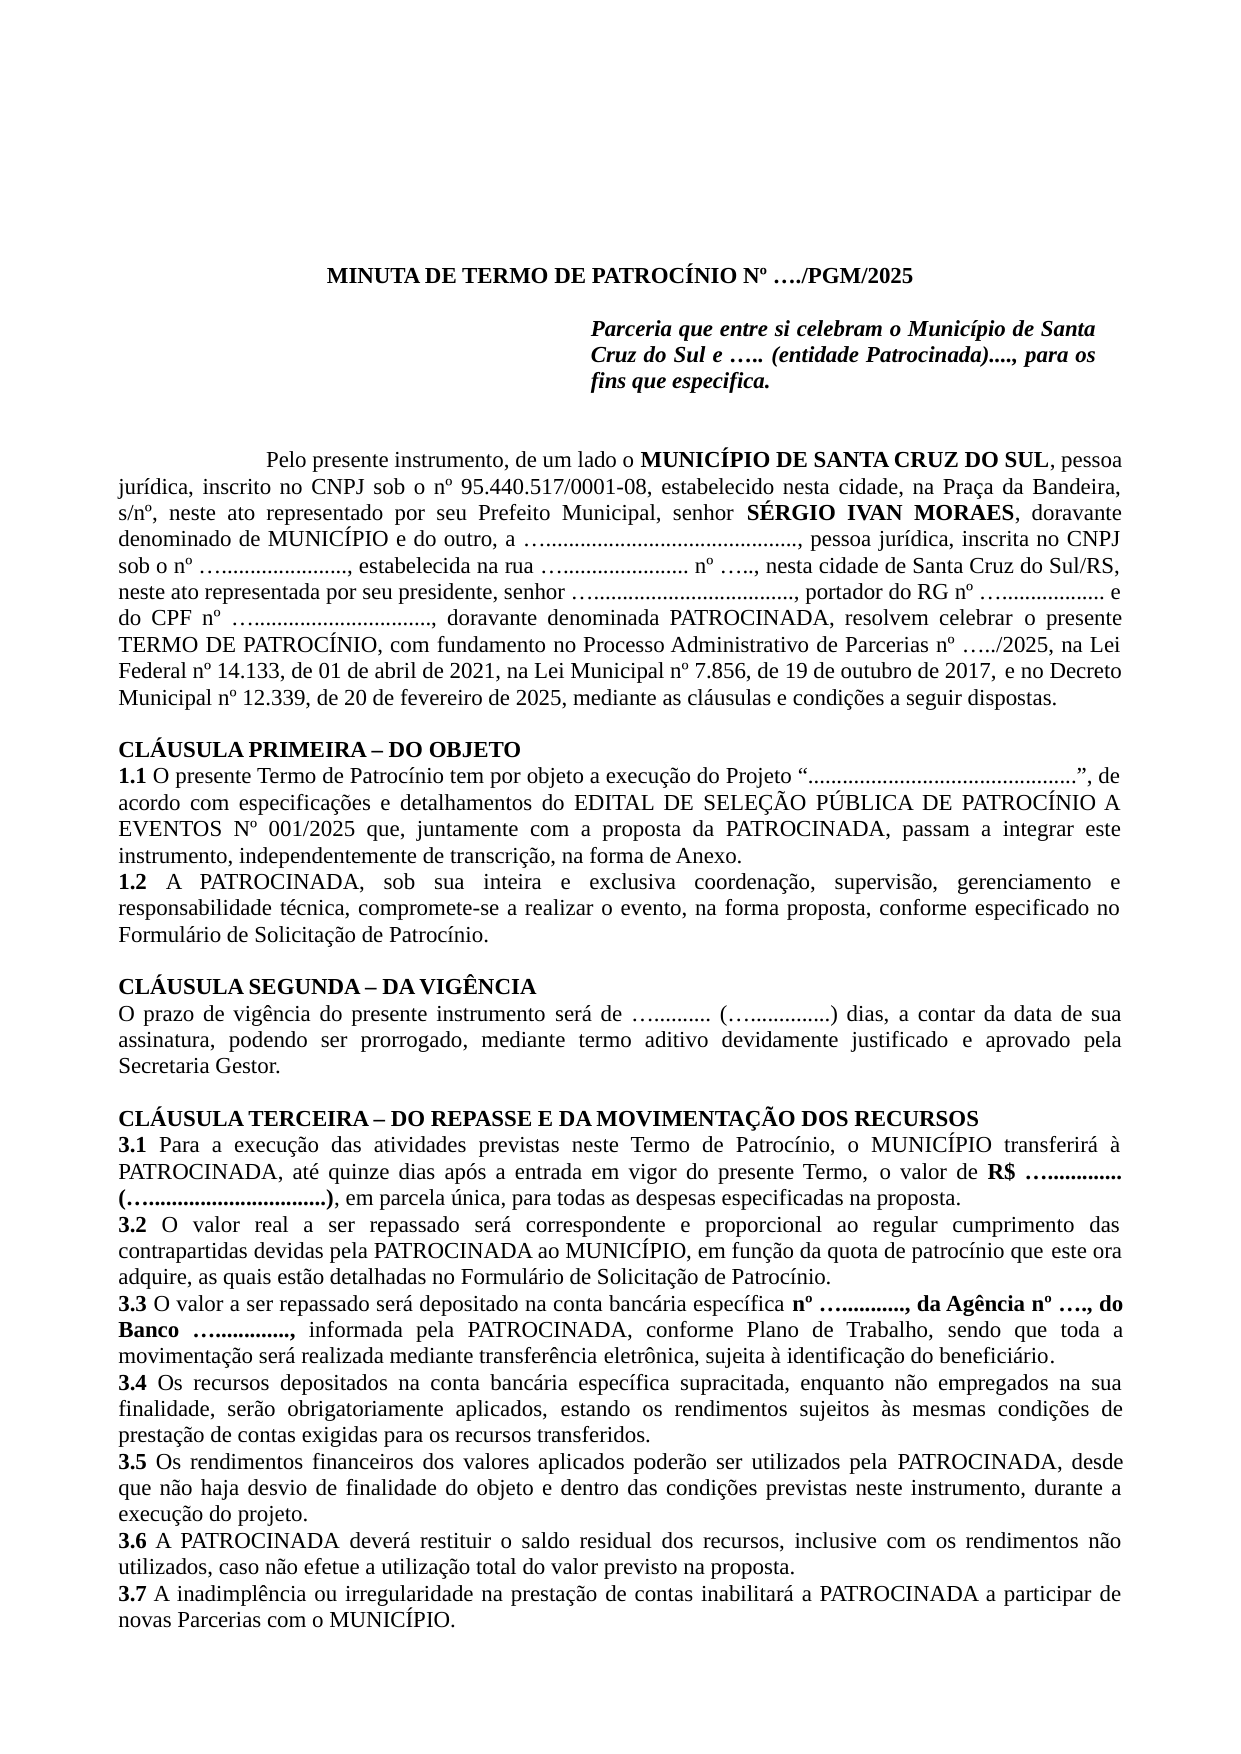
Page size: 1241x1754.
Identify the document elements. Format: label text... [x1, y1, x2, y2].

text 3.2 O valor real a ser repassado será correspondente e proporcional ao regular cumprimento das contrapartidas devidas pela PATROCINADA ao MUNICÍPIO, em função da quota de patrocínio que este ora adquire, as quais estão detalhadas no Formulário de Solicitação de Patrocínio. [118, 1211, 1122, 1290]
text Parceria que entre si celebram o Município de Santa Cruz do Sul e ….. (entidade Patrocinada)...., para os fins que especifica. [591, 314, 1098, 394]
text 3.7 A inadimplência ou irregularidade na prestação de contas inabilitará a PATROCINADA a participar de novas Parcerias com o MUNICÍPIO. [118, 1579, 1123, 1632]
text 1.1 O presente Termo de Patrocínio tem por objeto a execução do Projeto “...............................................”, de acordo com especificações e detalhamentos do EDITAL DE SELEÇÃO PÚBLICA DE PATROCÍNIO A EVENTOS Nº 001/2025 que, juntamente com a proposta da PATROCINADA, passam a integrar este instrumento, independentemente de transcrição, na forma de Anexo. [118, 763, 1122, 868]
text 3.5 Os rendimentos financeiros dos valores aplicados poderão ser utilizados pela PATROCINADA, desde que não haja desvio de finalidade do objeto e dentro das condições previstas neste instrumento, durante a execução do projeto. [118, 1448, 1123, 1527]
text 3.4 Os recursos depositados na conta bancária específica supracitada, enquanto não empregados na sua finalidade, serão obrigatoriamente aplicados, estando os rendimentos sujeitos às mesmas condições de prestação de contas exigidas para os recursos transferidos. [118, 1369, 1123, 1448]
text MINUTA DE TERMO DE PATROCÍNIO Nº …./PGM/2025 [118, 118, 1122, 288]
text 1.2 A PATROCINADA, sob sua inteira e exclusiva coordenação, supervisão, gerenciamento e responsabilidade técnica, compromete-se a realizar o evento, na forma proposta, conforme especificado no Formulário de Solicitação de Patrocínio. [118, 868, 1122, 947]
text 3.3 O valor a ser repassado será depositado na conta bancária específica nº …..........., da Agência nº …., do Banco …............., informada pela PATROCINADA, conforme Plano de Trabalho, sendo que toda a movimentação será realizada mediante transferência eletrônica, sujeita à identificação do beneficiário. [118, 1290, 1123, 1369]
text CLÁUSULA SEGUNDA – DA VIGÊNCIA [118, 973, 1123, 1000]
text 3.1 Para a execução das atividades previstas neste Termo de Patrocínio, o MUNICÍPIO transferirá à PATROCINADA, até quinze dias após a entrada em vigor do presente Termo, o valor de R$ …............. (…...............................), em parcela única, para todas as despesas especificadas na proposta. [118, 1132, 1122, 1211]
text CLÁUSULA PRIMEIRA – DO OBJETO [118, 736, 1122, 763]
text Pelo presente instrumento, de um lado o MUNICÍPIO DE SANTA CRUZ DO SUL, pessoa jurídica, inscrito no CNPJ sob o nº 95.440.517/0001-08, estabelecido nesta cidade, na Praça da Bandeira, s/nº, neste ato representado por seu Prefeito Municipal, senhor SÉRGIO IVAN MORAES, doravante denominado de MUNICÍPIO e do outro, a …............................................, pessoa jurídica, inscrita no CNPJ sob o nº …......................, estabelecida na rua …...................... nº ….., nesta cidade de Santa Cruz do Sul/RS, neste ato representada por seu presidente, senhor …..................................., portador do RG nº ….................. e do CPF nº …..............................., doravante denominada PATROCINADA, resolvem celebrar o presente TERMO DE PATROCÍNIO, com fundamento no Processo Administrativo de Parcerias nº …../2025, na Lei Federal nº 14.133, de 01 de abril de 2021, na Lei Municipal nº 7.856, de 19 de outubro de 2017, e no Decreto Municipal nº 12.339, de 20 de fevereiro de 2025, mediante as cláusulas e condições a seguir dispostas. [118, 446, 1122, 710]
text CLÁUSULA TERCEIRA – DO REPASSE E DA MOVIMENTAÇÃO DOS RECURSOS [118, 1105, 1121, 1132]
text 3.6 A PATROCINADA deverá restituir o saldo residual dos recursos, inclusive com os rendimentos não utilizados, caso não efetue a utilização total do valor previsto na proposta. [118, 1527, 1123, 1579]
text O prazo de vigência do presente instrumento será de ….......... (…..............) dias, a contar da data de sua assinatura, podendo ser prorrogado, mediante termo aditivo devidamente justificado e aprovado pela Secretaria Gestor. [118, 1000, 1122, 1079]
